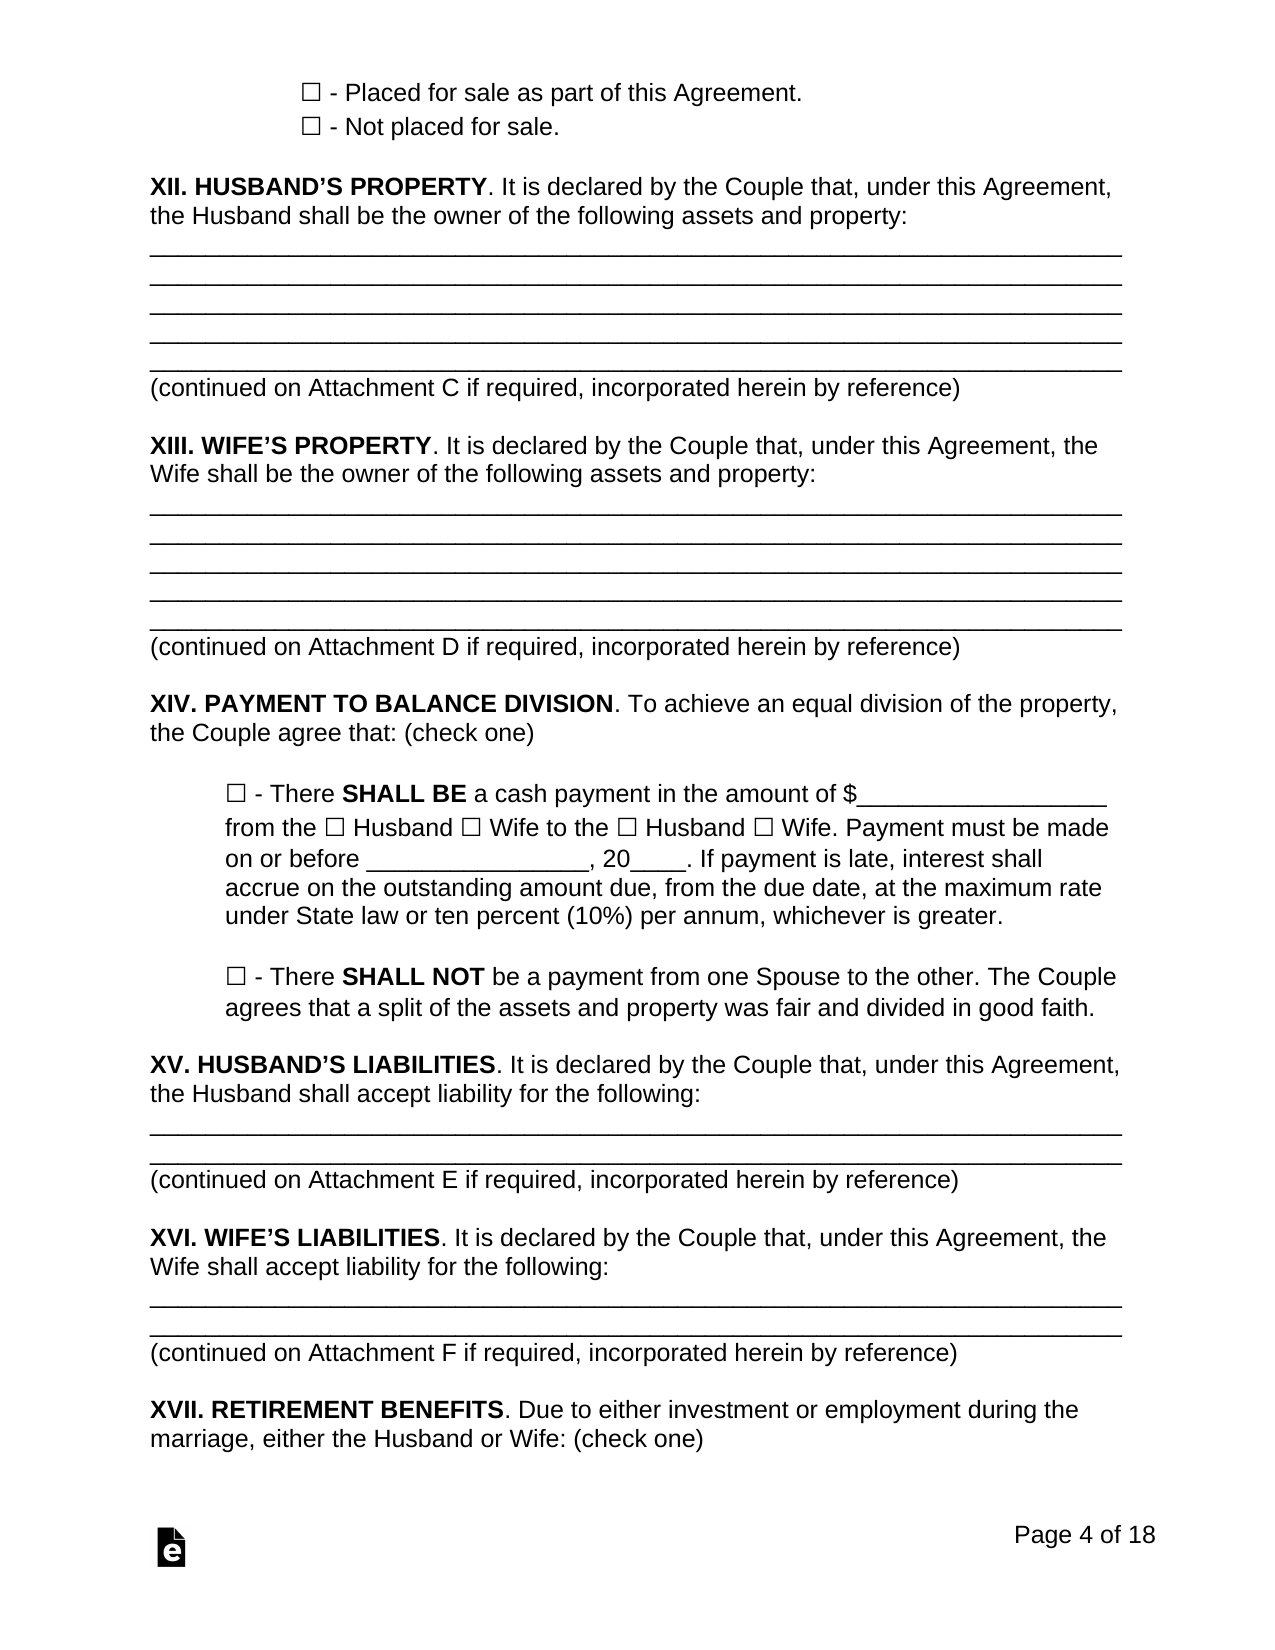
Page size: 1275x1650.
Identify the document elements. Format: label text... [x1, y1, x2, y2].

text ______________________________________________________________________ [150, 517, 1125, 546]
text ☐ - There SHALL BE a cash payment in the amount of $__________________ from the ☐ Husband ☐ Wife to the ☐ Husband ☐ Wife. Payment must be made on or before ________________, 20____. If payment is late, interest shall accrue on the outstanding amount due, from the due date, at the maximum rate under State law or ten percent (10%) per annum, whichever is greater. [225, 776, 1125, 930]
text ______________________________________________________________________ [150, 603, 1125, 632]
text ______________________________________________________________________ [150, 1108, 1125, 1137]
text ______________________________________________________________________ [150, 316, 1125, 344]
text ______________________________________________________________________ [150, 1309, 1125, 1338]
text ______________________________________________________________________ [150, 258, 1125, 287]
text (continued on Attachment C if required, incorporated herein by reference) [150, 373, 1125, 402]
text XVI. WIFE’S LIABILITIES. It is declared by the Couple that, under this Agreement, the Wife shall accept liability for the following: [150, 1223, 1125, 1280]
text XV. HUSBAND’S LIABILITIES. It is declared by the Couple that, under this Agreement, the Husband shall accept liability for the following: [150, 1050, 1125, 1108]
text ______________________________________________________________________ [150, 1280, 1125, 1309]
text XVII. RETIREMENT BENEFITS. Due to either investment or employment during the marriage, either the Husband or Wife: (check one) [150, 1395, 1125, 1453]
text ______________________________________________________________________ [150, 344, 1125, 373]
text XIV. PAYMENT TO BALANCE DIVISION. To achieve an equal division of the property, the Couple agree that: (check one) [150, 689, 1125, 747]
text ______________________________________________________________________ [150, 546, 1125, 574]
text ☐ - Not placed for sale. [300, 109, 1125, 143]
text ______________________________________________________________________ [150, 574, 1125, 603]
text ☐ - There SHALL NOT be a payment from one Spouse to the other. The Couple agrees that a split of the assets and property was fair and divided in good faith. [225, 959, 1125, 1022]
text ☐ - Placed for sale as part of this Agreement. [300, 75, 1125, 109]
text (continued on Attachment F if required, incorporated herein by reference) [150, 1338, 1125, 1367]
text ______________________________________________________________________ [150, 1137, 1125, 1165]
text XIII. WIFE’S PROPERTY. It is declared by the Couple that, under this Agreement, the Wife shall be the owner of the following assets and property: ______________________________________________________________________ [150, 431, 1125, 517]
text (continued on Attachment D if required, incorporated herein by reference) [150, 632, 1125, 661]
text XII. HUSBAND’S PROPERTY. It is declared by the Couple that, under this Agreement, the Husband shall be the owner of the following assets and property: ______________________________________________________________________ [150, 172, 1125, 258]
text (continued on Attachment E if required, incorporated herein by reference) [150, 1165, 1125, 1194]
text ______________________________________________________________________ [150, 287, 1125, 316]
